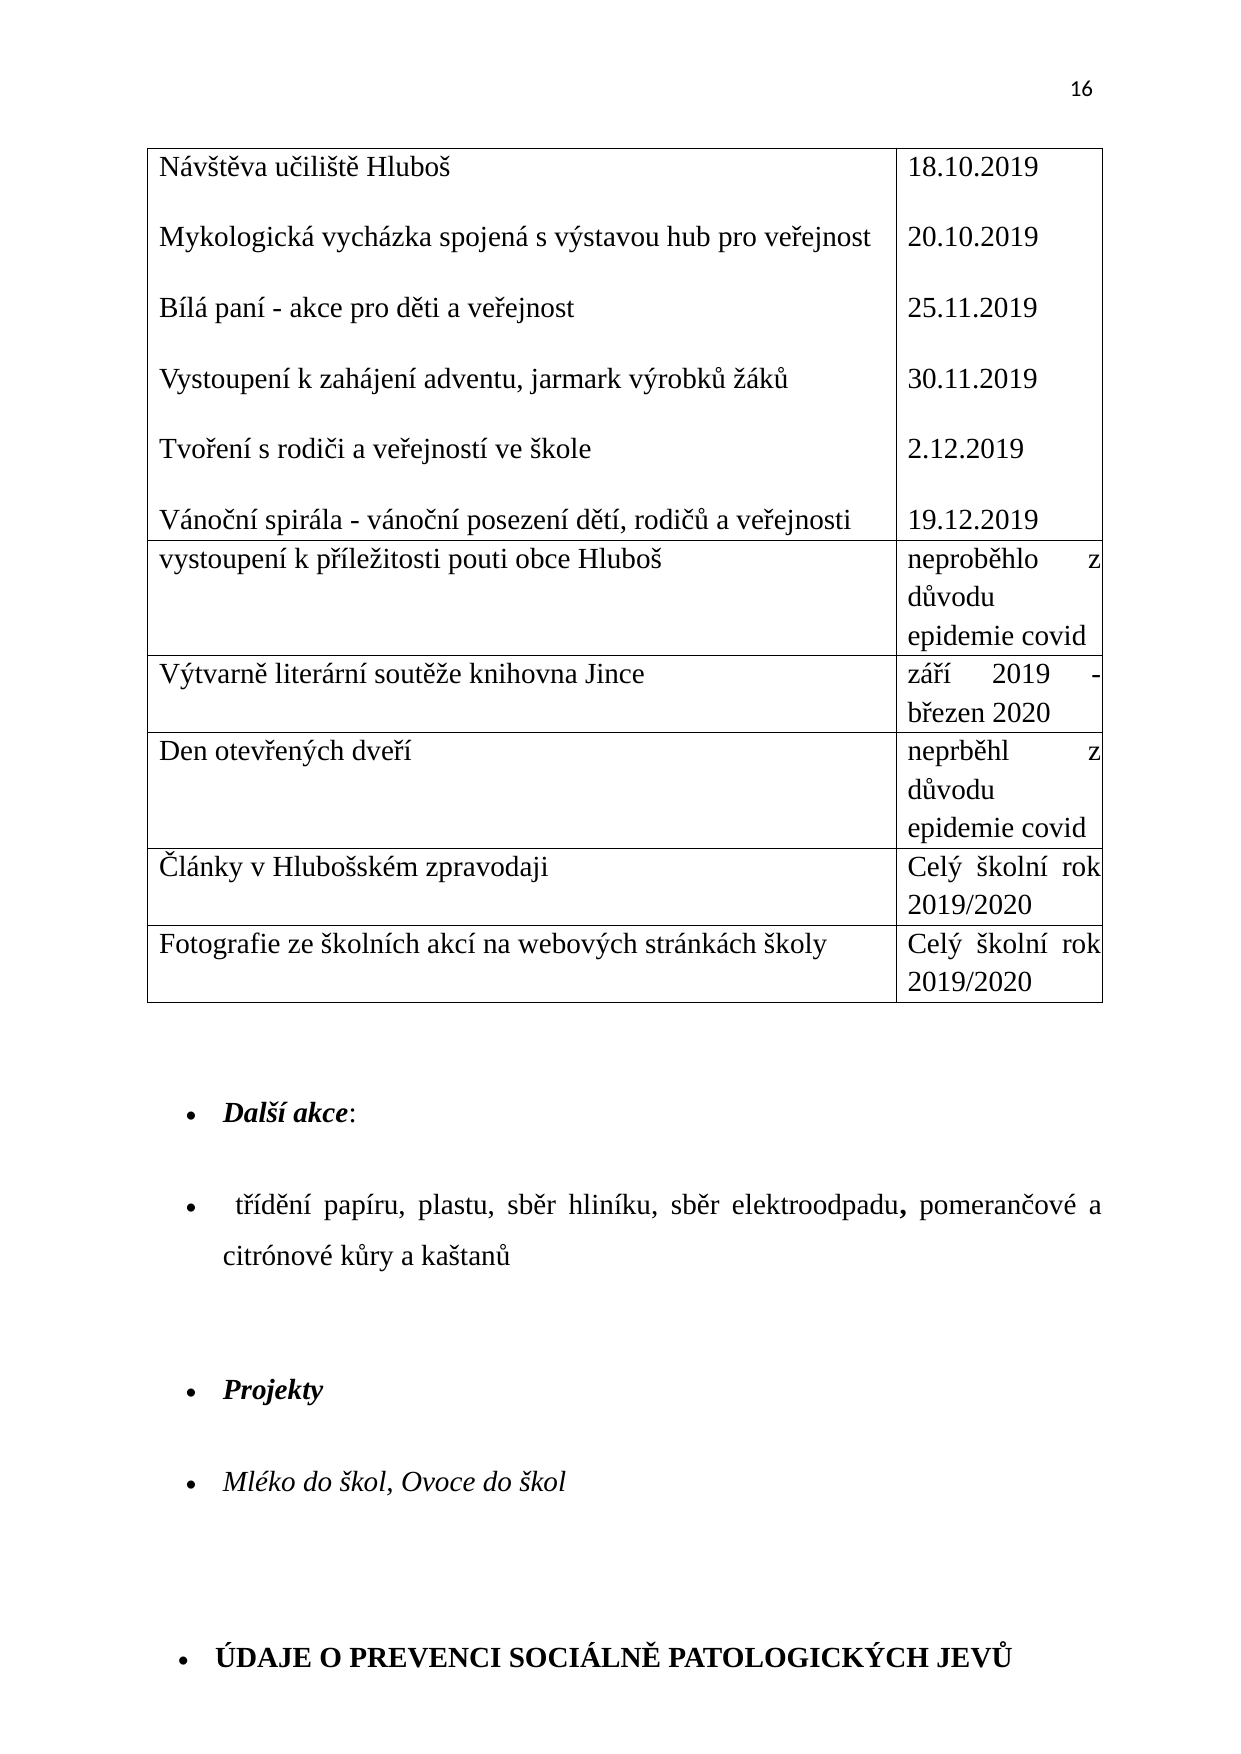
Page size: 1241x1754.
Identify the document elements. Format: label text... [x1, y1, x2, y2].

list Mléko do škol, Ovoce do škol [185, 1464, 1102, 1498]
table_cell Celý školní rok 2019/2020 [897, 849, 1102, 925]
table_cell Fotografie ze školních akcí na webových stránkách školy [148, 926, 896, 1002]
list ÚDAJE O PREVENCI SOCIÁLNĚ PATOLOGICKÝCH JEVŮ [177, 1640, 1102, 1674]
table_cell Celý školní rok 2019/2020 [897, 926, 1102, 1002]
list Další akce: [185, 1095, 1102, 1128]
table_header Návštěva učiliště Hluboš Mykologická vycházka spojená s výstavou hub pro veřejnost Bílá paní - akce pro děti a veřejnost Vystoupení k zahájení adventu, jarmark výrobků žáků Tvoření s rodiči a veřejností ve škole Vánoční spirála - vánoční posezení dětí, rodičů a veřejnosti [148, 149, 896, 540]
table_header 18.10.2019 20.10.2019 25.11.2019 30.11.2019 2.12.2019 19.12.2019 [897, 149, 1102, 540]
table_cell vystoupení k příležitosti pouti obce Hluboš [148, 541, 896, 655]
table_cell neproběhlo z důvodu epidemie covid [897, 541, 1102, 655]
list Projekty [185, 1372, 1102, 1405]
list třídění papíru, plastu, sběr hliníku, sběr elektroodpadu, pomerančové a citrónové kůry a kaštanů [185, 1187, 1102, 1271]
table_cell Články v Hlubošském zpravodaji [148, 849, 896, 925]
table_cell neprběhl z důvodu epidemie covid [897, 733, 1102, 848]
table_cell Výtvarně literární soutěže knihovna Jince [148, 656, 896, 732]
table_cell září 2019 - březen 2020 [897, 656, 1102, 732]
table_cell Den otevřených dveří [148, 733, 896, 848]
